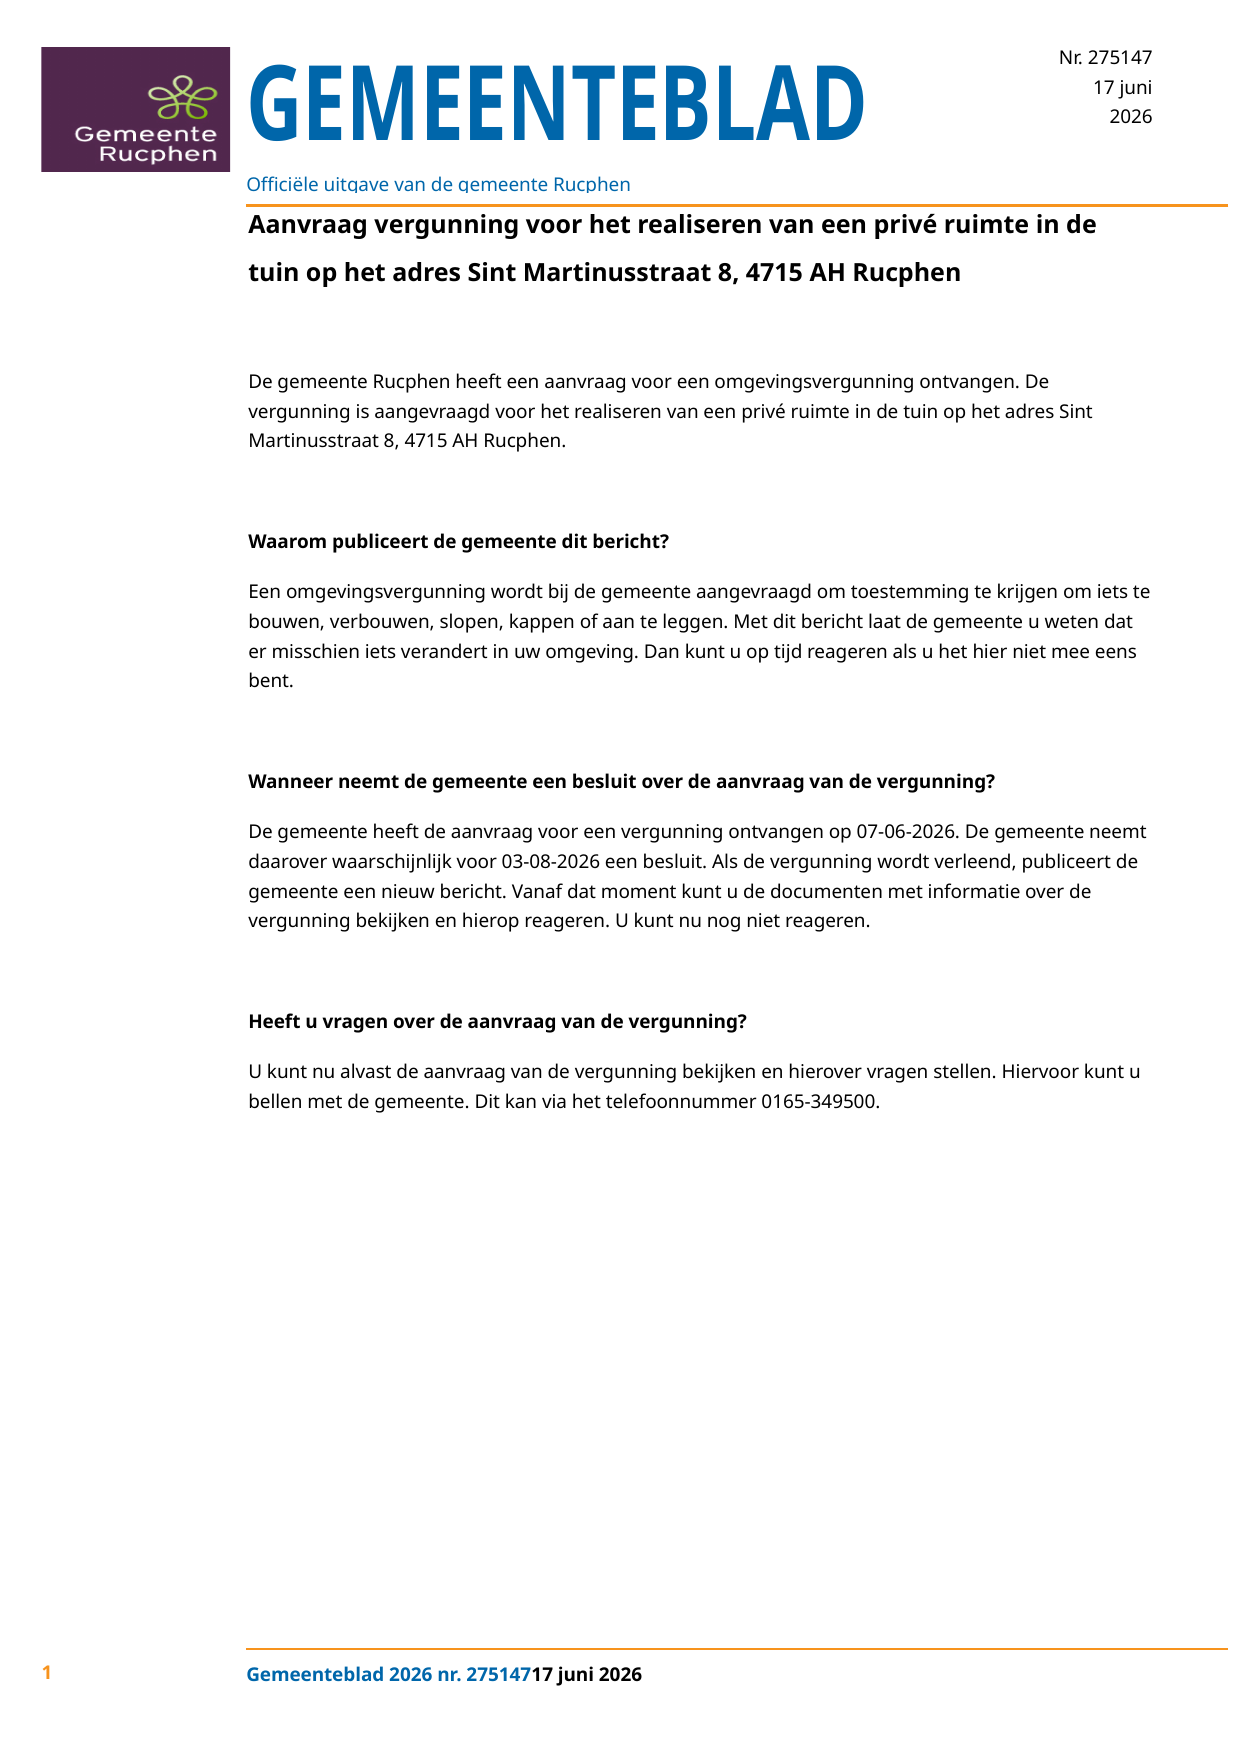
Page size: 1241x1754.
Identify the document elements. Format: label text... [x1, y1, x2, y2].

text Waarom publiceert de gemeente dit bericht? [248, 528, 1152, 554]
text De gemeente heeft de aanvraag voor een vergunning ontvangen op 07-06-2026. De gemeente neemt daarover waarschijnlijk voor 03-08-2026 een besluit. Als de vergunning wordt verleend, publiceert de gemeente een nieuw bericht. Vanaf dat moment kunt u de documenten met informatie over de vergunning bekijken en hierop reageren. U kunt nu nog niet reageren. [248, 819, 1152, 933]
text De gemeente Rucphen heeft een aanvraag voor een omgevingsvergunning ontvangen. De vergunning is aangevraagd voor het realiseren van een privé ruimte in de tuin op het adres Sint Martinusstraat 8, 4715 AH Rucphen. [248, 368, 1152, 453]
text Aanvraag vergunning voor het realiseren van een privé ruimte in de tuin op het adres Sint Martinusstraat 8, 4715 AH Rucphen [248, 207, 1152, 288]
text Heeft u vragen over de aanvraag van de vergunning? [248, 1008, 1152, 1034]
picture [41, 47, 231, 172]
text Een omgevingsvergunning wordt bij de gemeente aangevraagd om toestemming te krijgen om iets te bouwen, verbouwen, slopen, kappen of aan te leggen. Met dit bericht laat de gemeente u weten dat er misschien iets verandert in uw omgeving. Dan kunt u op tijd reageren als u het hier niet mee eens bent. [248, 579, 1152, 693]
text U kunt nu alvast de aanvraag van de vergunning bekijken en hierover vragen stellen. Hiervoor kunt u bellen met de gemeente. Dit kan via het telefoonnummer 0165-349500. [248, 1059, 1152, 1114]
text Wanneer neemt de gemeente een besluit over de aanvraag van de vergunning? [248, 768, 1152, 794]
